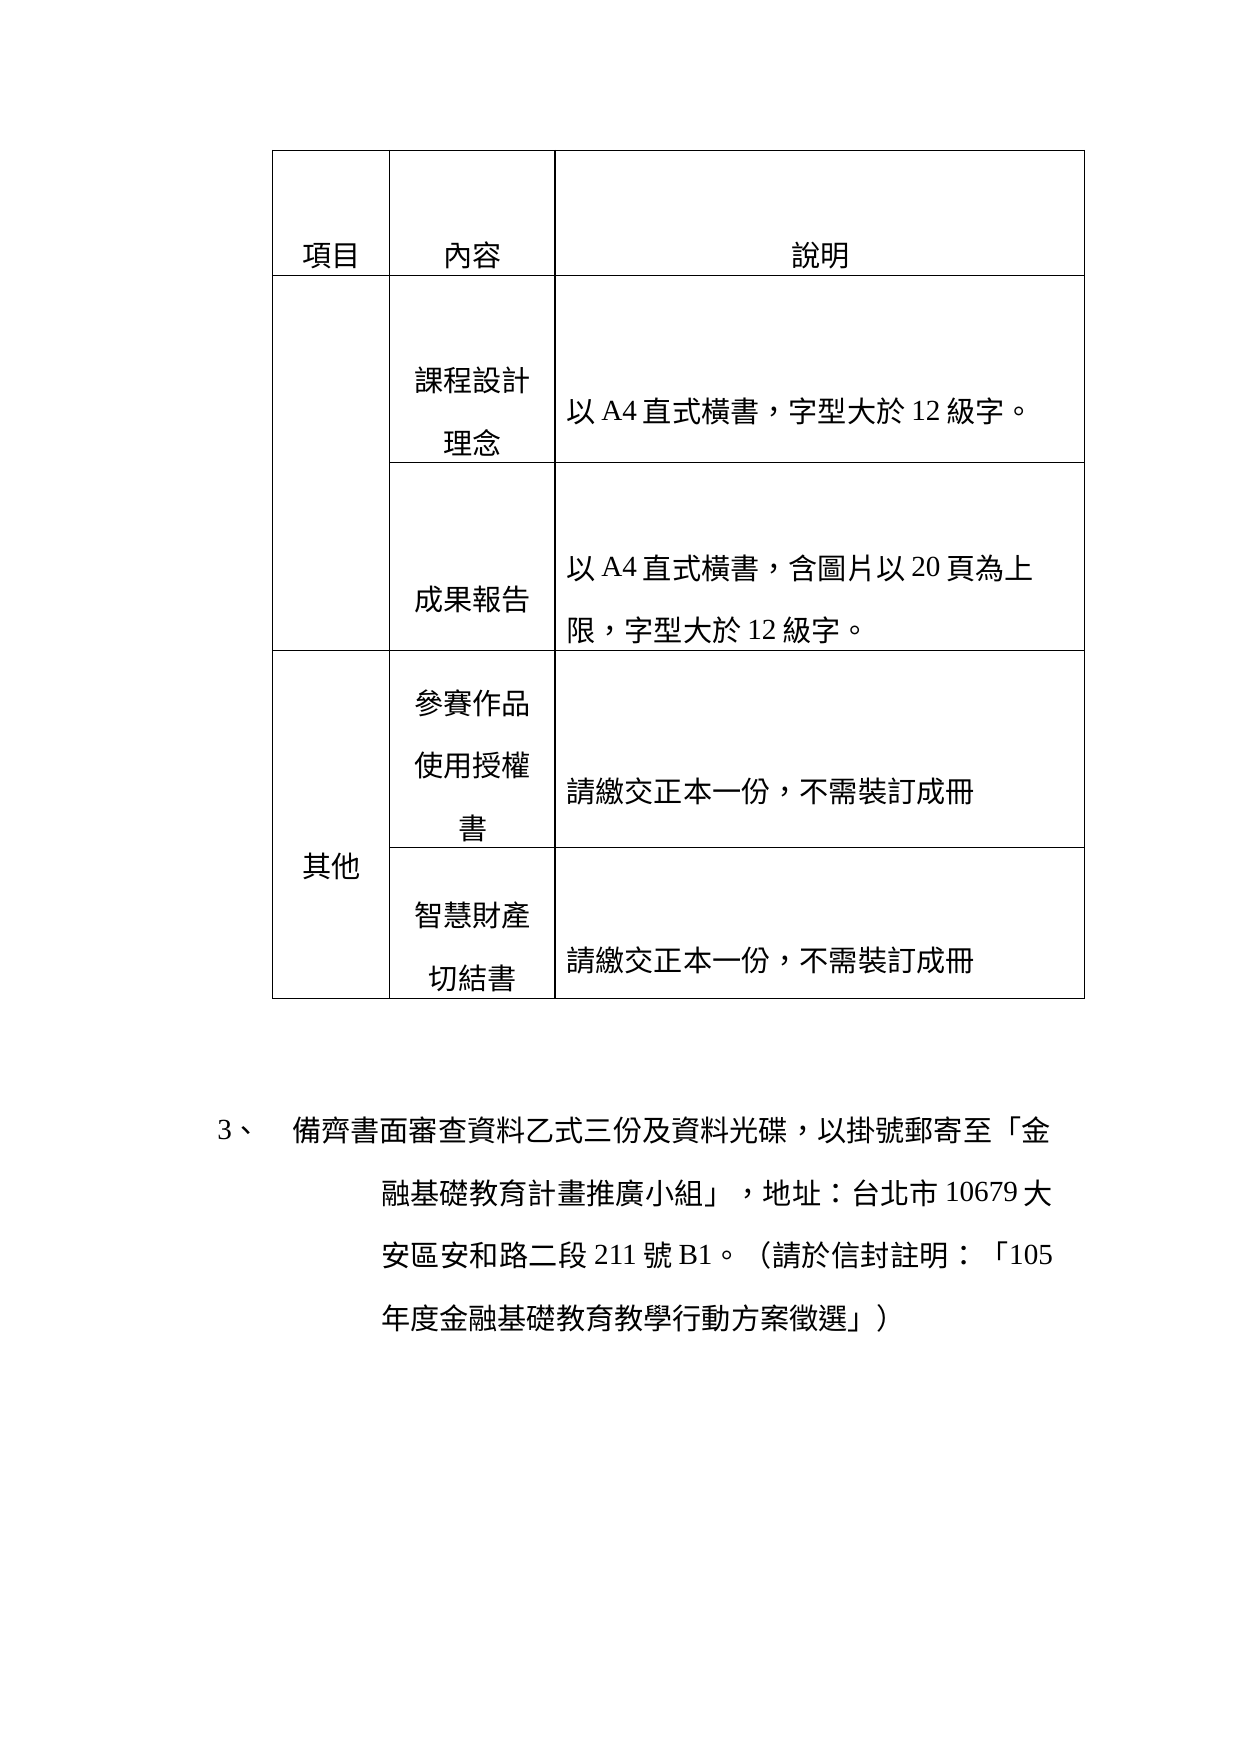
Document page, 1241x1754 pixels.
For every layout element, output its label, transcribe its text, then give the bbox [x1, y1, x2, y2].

table_cell 請繳交正本一份，不需裝訂成冊 [556, 651, 1084, 847]
table_cell 以A4直式橫書，含圖片以20頁為上限，字型大於12級字。 [556, 463, 1084, 650]
table_cell 其他 [273, 651, 389, 997]
list 備齊書面審查資料乙式三份及資料光碟，以掛號郵寄至「金融基礎教育計畫推廣小組」，地址：台北市10679大安區安和路二段211號B1。（請於信封註明：「105年度金融基礎教育教學行動方案徵選」） [217, 1087, 1053, 1337]
table_header 說明 [556, 151, 1084, 275]
table_cell 課程設計理念 [390, 276, 554, 462]
table_header 內容 [390, 151, 554, 275]
table_cell 以A4直式橫書，字型大於12級字。 [556, 276, 1084, 462]
table_cell 參賽作品使用授權書 [390, 651, 554, 847]
table_cell 成果報告 [390, 463, 554, 650]
table_cell 請繳交正本一份，不需裝訂成冊 [556, 848, 1084, 997]
table_cell 智慧財產切結書 [390, 848, 554, 997]
table_cell [273, 276, 389, 650]
table_header 項目 [273, 151, 389, 275]
